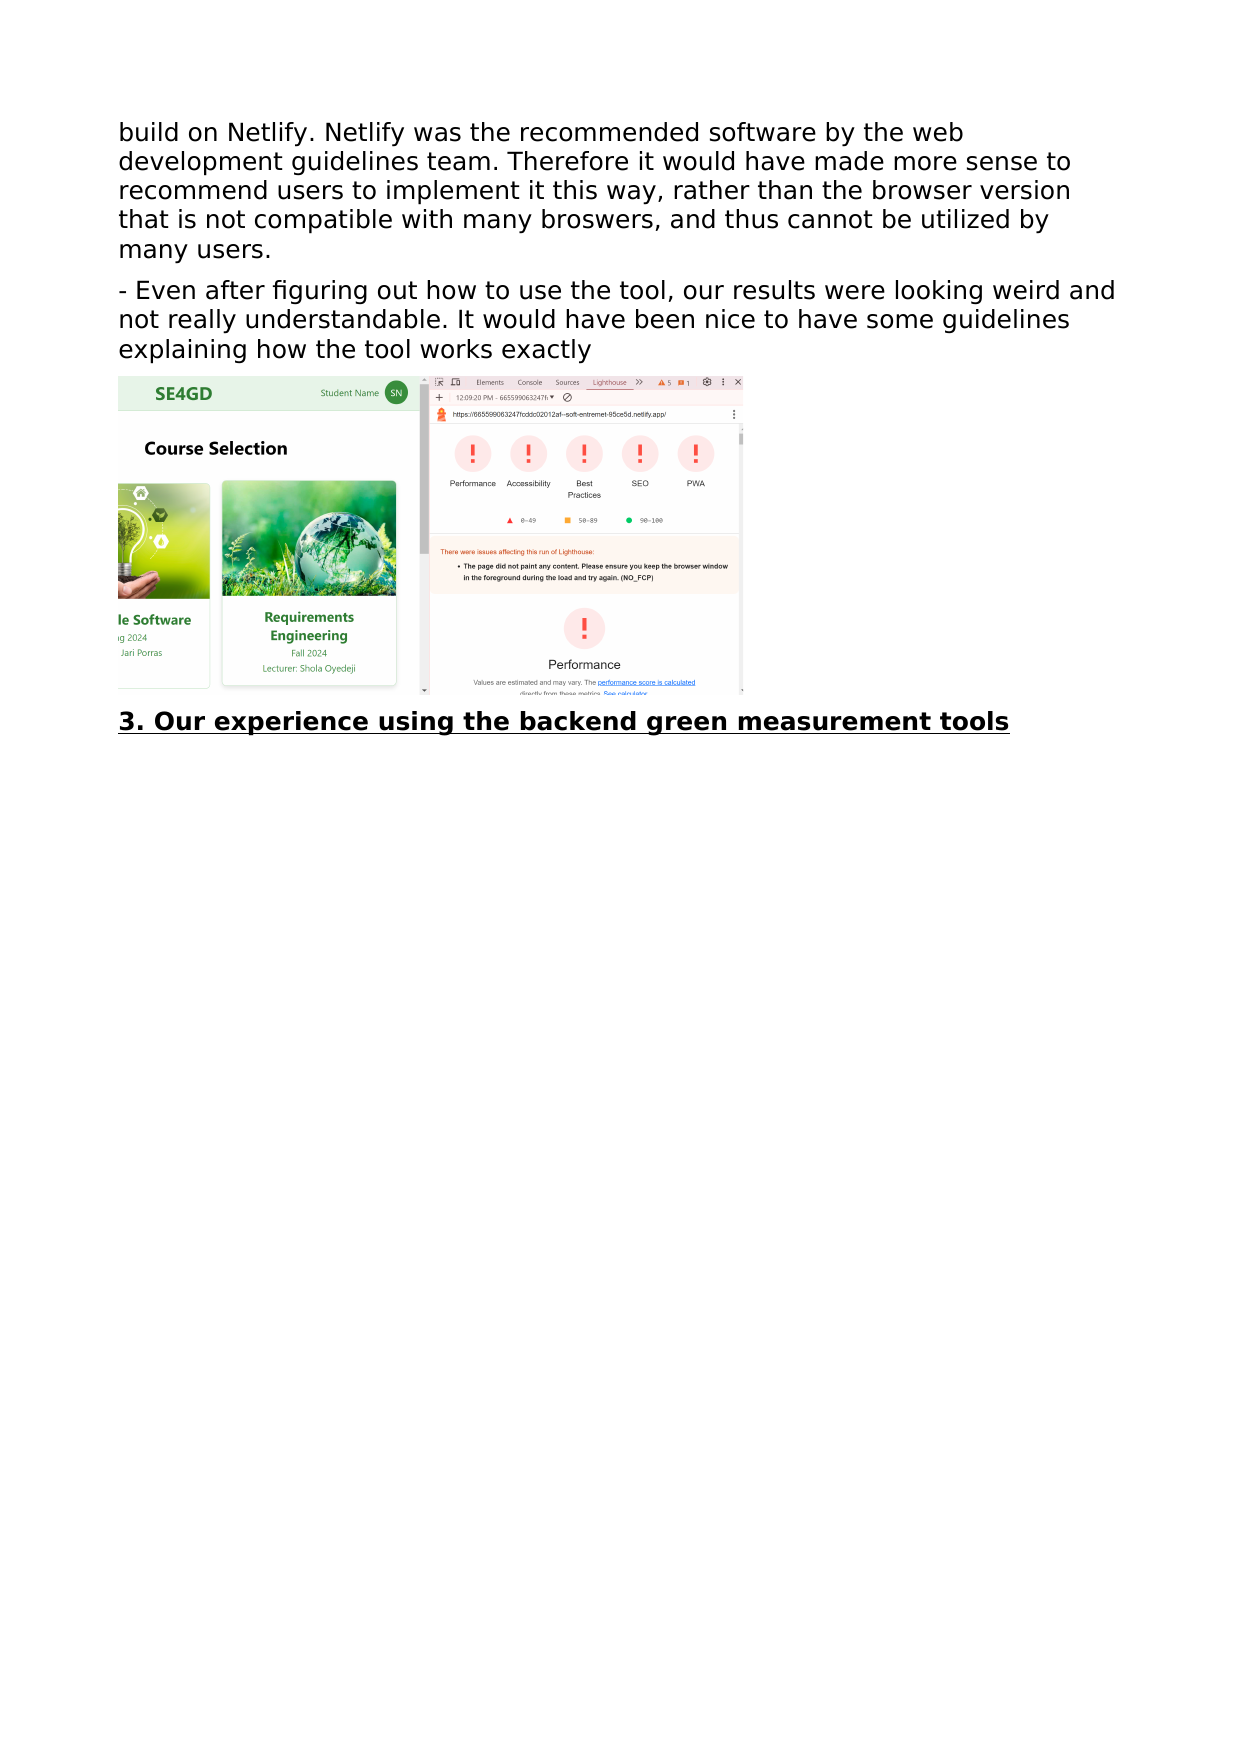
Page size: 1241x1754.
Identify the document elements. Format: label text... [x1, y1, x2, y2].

text 3. Our experience using the backend green measurement tools [118, 707, 1122, 737]
text build on Netlify. Netlify was the recommended software by the web development guidelines team. Therefore it would have made more sense to recommend users to implement it this way, rather than the browser version that is not compatible with many broswers, and thus cannot be utilized by many users. [118, 118, 1122, 264]
text - Even after figuring out how to use the tool, our results were looking weird and not really understandable. It would have been nice to have some guidelines explaining how the tool works exactly [118, 276, 1122, 364]
picture [118, 376, 744, 695]
